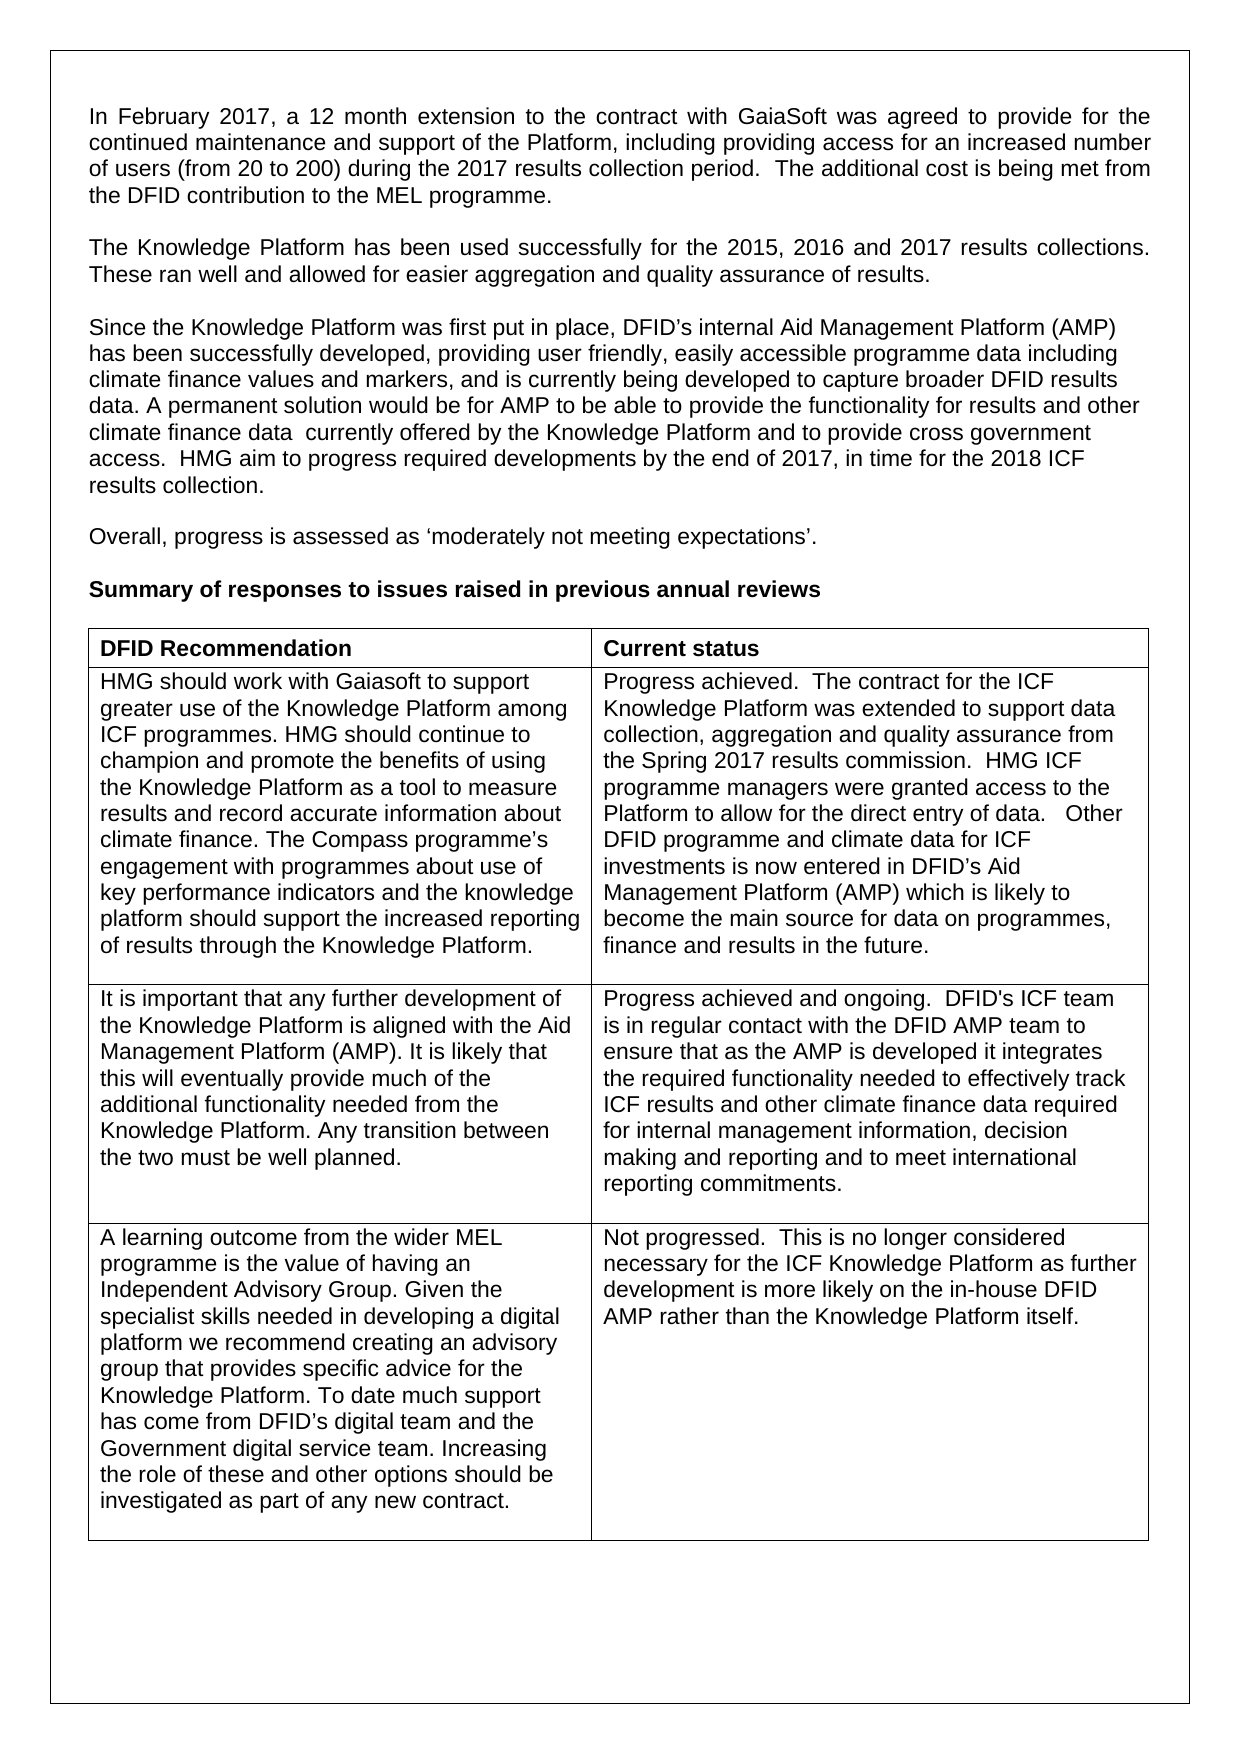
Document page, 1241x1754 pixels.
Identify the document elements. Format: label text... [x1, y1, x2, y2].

text Summary of responses to issues raised in previous annual reviews [89, 576, 1152, 602]
table_cell A learning outcome from the wider MEL programme is the value of having an Independent Advisory Group. Given the specialist skills needed in developing a digital platform we recommend creating an advisory group that provides specific advice for the Knowledge Platform. To date much support has come from DFID’s digital team and the Government digital service team. Increasing the role of these and other options should be investigated as part of any new contract. [89, 1224, 591, 1540]
text The Knowledge Platform has been used successfully for the 2015, 2016 and 2017 results collections. These ran well and allowed for easier aggregation and quality assurance of results. [89, 234, 1152, 287]
text Overall, progress is assessed as ‘moderately not meeting expectations’. [89, 523, 1152, 549]
table_cell It is important that any further development of the Knowledge Platform is aligned with the Aid Management Platform (AMP). It is likely that this will eventually provide much of the additional functionality needed from the Knowledge Platform. Any transition between the two must be well planned. [89, 985, 591, 1223]
table_cell Progress achieved. The contract for the ICF Knowledge Platform was extended to support data collection, aggregation and quality assurance from the Spring 2017 results commission. HMG ICF programme managers were granted access to the Platform to allow for the direct entry of data. Other DFID programme and climate data for ICF investments is now entered in DFID’s Aid Management Platform (AMP) which is likely to become the main source for data on programmes, finance and results in the future. [592, 668, 1148, 984]
text In February 2017, a 12 month extension to the contract with GaiaSoft was agreed to provide for the continued maintenance and support of the Platform, including providing access for an increased number of users (from 20 to 200) during the 2017 results collection period. The additional cost is being met from the DFID contribution to the MEL programme. [89, 103, 1152, 208]
table_cell Progress achieved and ongoing. DFID's ICF team is in regular contact with the DFID AMP team to ensure that as the AMP is developed it integrates the required functionality needed to effectively track ICF results and other climate finance data required for internal management information, decision making and reporting and to meet international reporting commitments. [592, 985, 1148, 1223]
table_cell HMG should work with Gaiasoft to support greater use of the Knowledge Platform among ICF programmes. HMG should continue to champion and promote the benefits of using the Knowledge Platform as a tool to measure results and record accurate information about climate finance. The Compass programme’s engagement with programmes about use of key performance indicators and the knowledge platform should support the increased reporting of results through the Knowledge Platform. [89, 668, 591, 984]
table_header Current status [592, 629, 1148, 667]
table_cell Not progressed. This is no longer considered necessary for the ICF Knowledge Platform as further development is more likely on the in-house DFID AMP rather than the Knowledge Platform itself. [592, 1224, 1148, 1540]
table_header DFID Recommendation [89, 629, 591, 667]
text Since the Knowledge Platform was first put in place, DFID’s internal Aid Management Platform (AMP) has been successfully developed, providing user friendly, easily accessible programme data including climate finance values and markers, and is currently being developed to capture broader DFID results data. A permanent solution would be for AMP to be able to provide the functionality for results and other climate finance data currently offered by the Knowledge Platform and to provide cross government access. HMG aim to progress required developments by the end of 2017, in time for the 2018 ICF results collection. [89, 313, 1152, 498]
